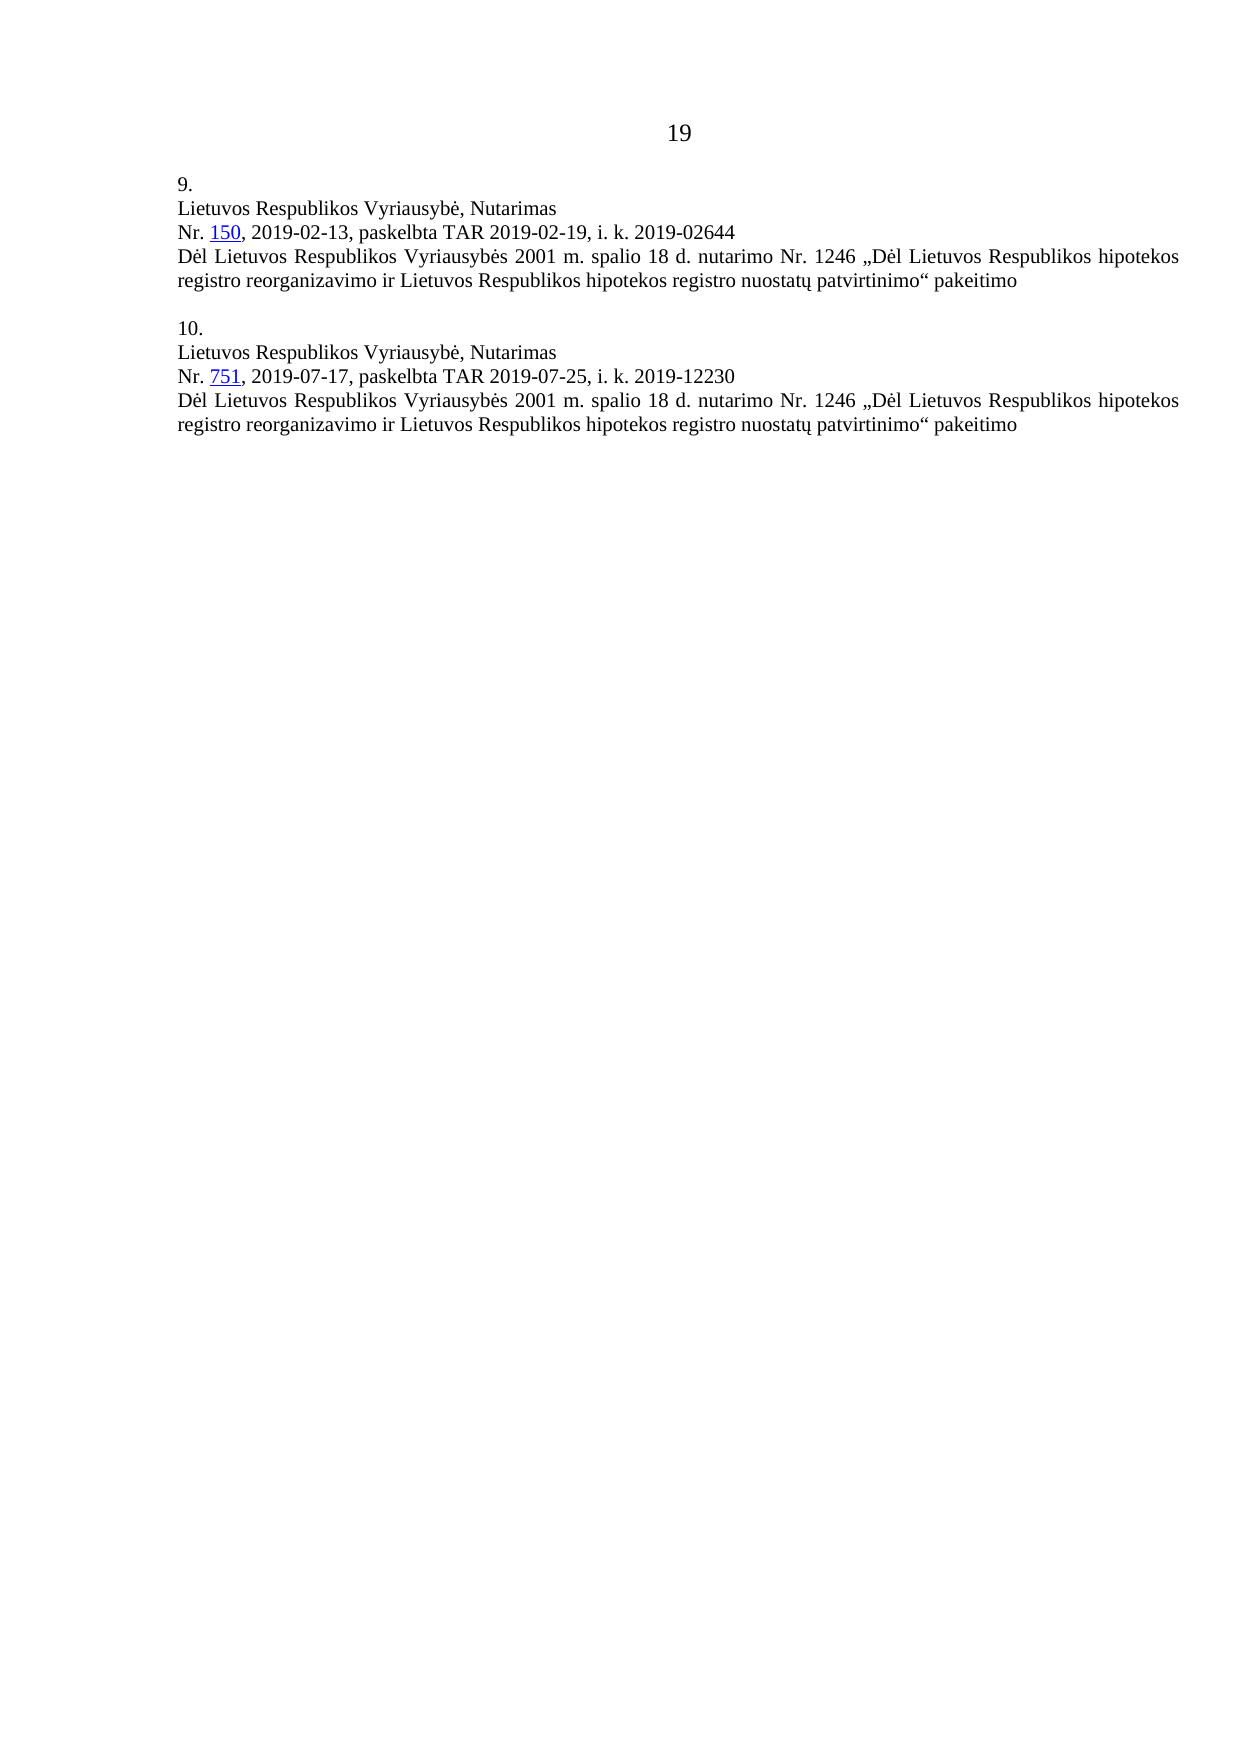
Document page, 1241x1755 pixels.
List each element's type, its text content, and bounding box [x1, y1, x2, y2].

text Dėl Lietuvos Respublikos Vyriausybės 2001 m. spalio 18 d. nutarimo Nr. 1246 „Dėl Lietuvos Respublikos hipotekos registro reorganizavimo ir Lietuvos Respublikos hipotekos registro nuostatų patvirtinimo“ pakeitimo [177, 244, 1181, 292]
text 10. [177, 316, 1181, 340]
text Nr. 150, 2019-02-13, paskelbta TAR 2019-02-19, i. k. 2019-02644 [177, 220, 1181, 244]
text Lietuvos Respublikos Vyriausybė, Nutarimas [177, 340, 1181, 364]
text 9. [177, 172, 1181, 196]
text Dėl Lietuvos Respublikos Vyriausybės 2001 m. spalio 18 d. nutarimo Nr. 1246 „Dėl Lietuvos Respublikos hipotekos registro reorganizavimo ir Lietuvos Respublikos hipotekos registro nuostatų patvirtinimo“ pakeitimo [177, 388, 1181, 436]
text Lietuvos Respublikos Vyriausybė, Nutarimas [177, 196, 1181, 220]
text Nr. 751, 2019-07-17, paskelbta TAR 2019-07-25, i. k. 2019-12230 [177, 364, 1181, 388]
